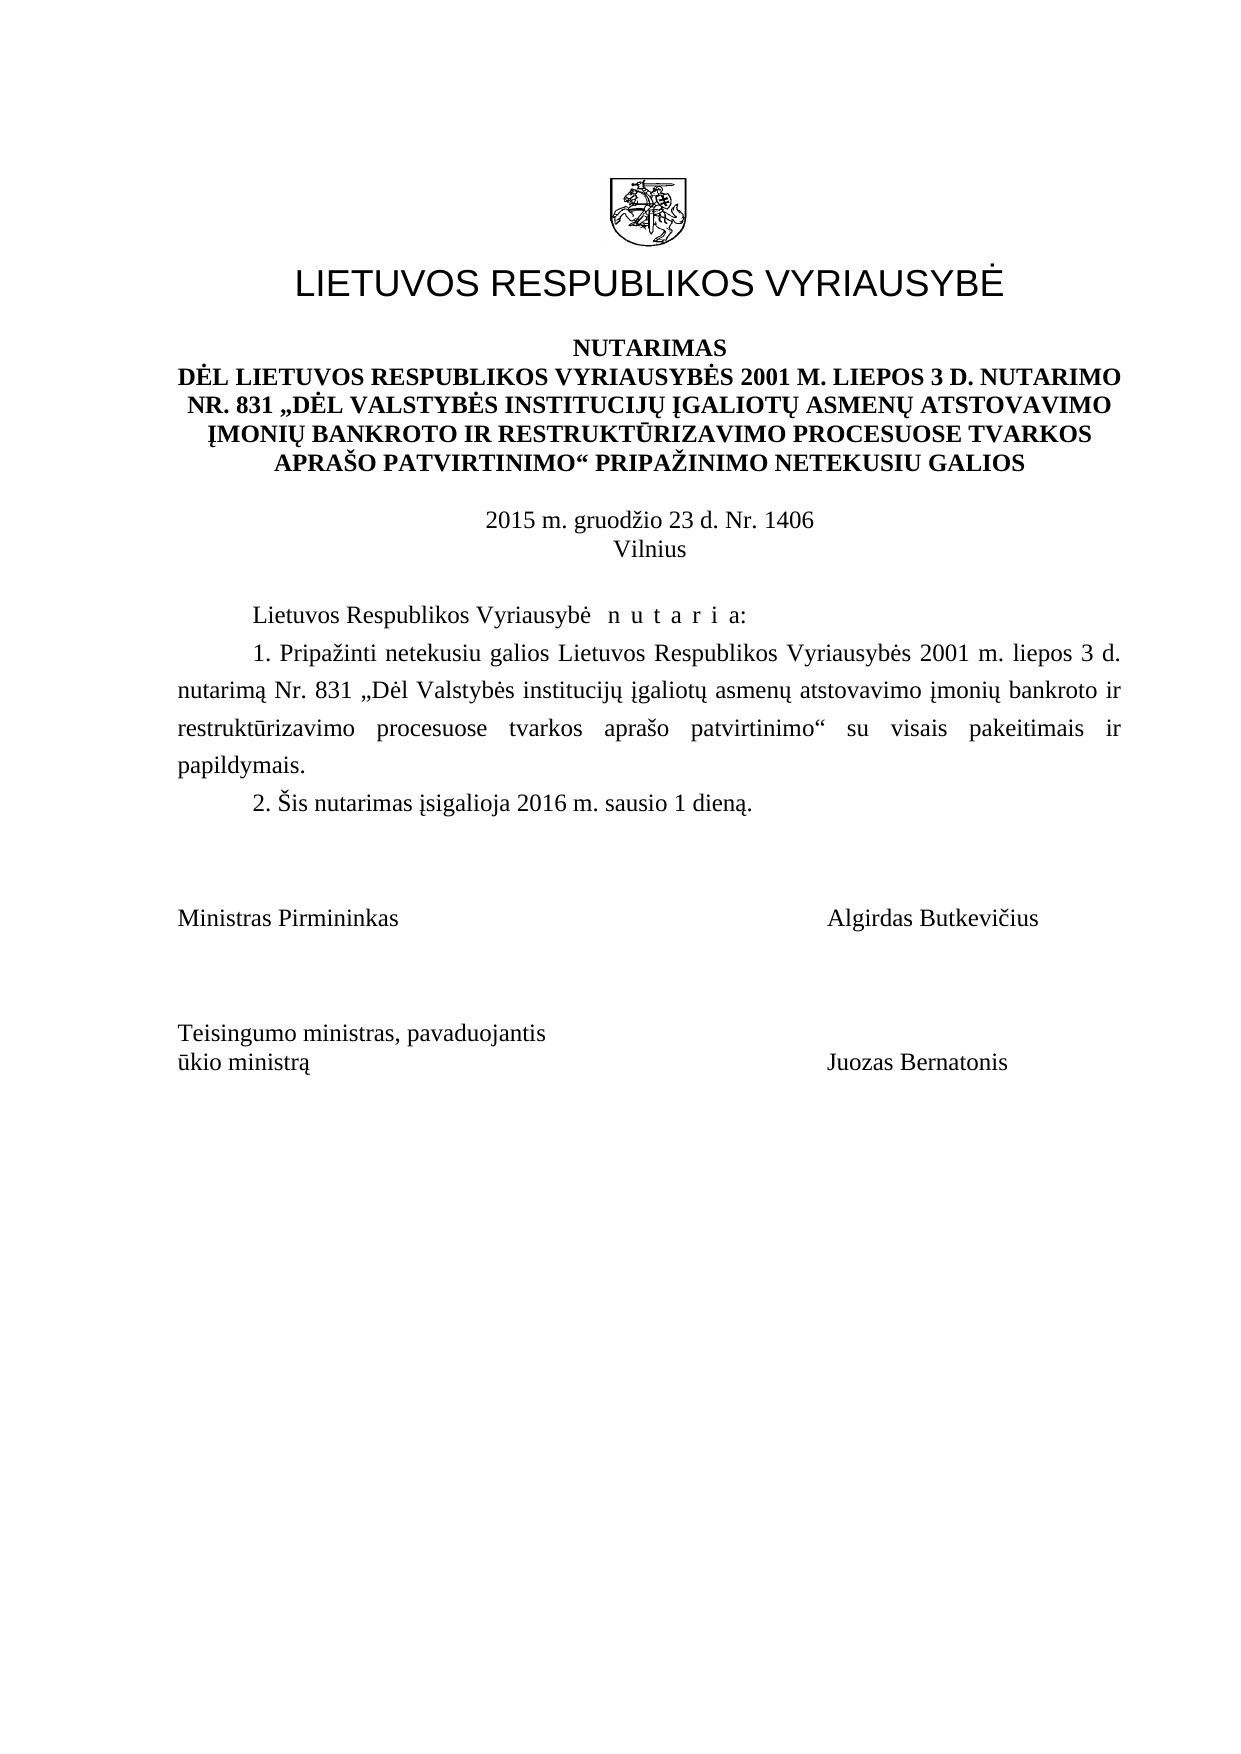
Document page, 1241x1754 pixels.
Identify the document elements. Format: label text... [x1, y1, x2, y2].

text ūkio ministrą Juozas Bernatonis [177, 1047, 1122, 1075]
text 1. Pripažinti netekusiu galios Lietuvos Respublikos Vyriausybės 2001 m. liepos 3 d. nutarimą Nr. 831 „Dėl Valstybės institucijų įgaliotų asmenų atstovavimo įmonių bankroto ir restruktūrizavimo procesuose tvarkos aprašo patvirtinimo“ su visais pakeitimais ir papildymais. [177, 629, 1122, 779]
text Lietuvos Respublikos Vyriausybė nutaria: [177, 592, 1122, 629]
text nutarimas [177, 333, 1122, 362]
text Ministras Pirmininkas Algirdas Butkevičius [177, 903, 1122, 932]
text 2. Šis nutarimas įsigalioja 2016 m. sausio 1 dieną. [177, 779, 1122, 817]
text 2015 m. gruodžio 23 d. Nr. 1406 Vilnius [177, 505, 1122, 563]
text Dėl LIETUVOS RESPUBLIKOS VYRIAUSYBĖS 2001 M. LIEPOS 3 D. NUTARIMO NR. 831 „DĖL VALSTYBĖS INSTITUCIJŲ ĮGALIOTŲ ASMENŲ ATSTOVAVIMO ĮMONIŲ BANKROTO IR RESTRUKTŪRIZAVIMO PROCESUOSE TVARKOS APRAŠO PATVIRTINIMO“ PRIPAŽINIMO NETEKUSIU GALIOS [177, 362, 1122, 477]
text Lietuvos Respublikos Vyriausybė [177, 261, 1122, 304]
text Teisingumo ministras, pavaduojantis [177, 1018, 1122, 1047]
